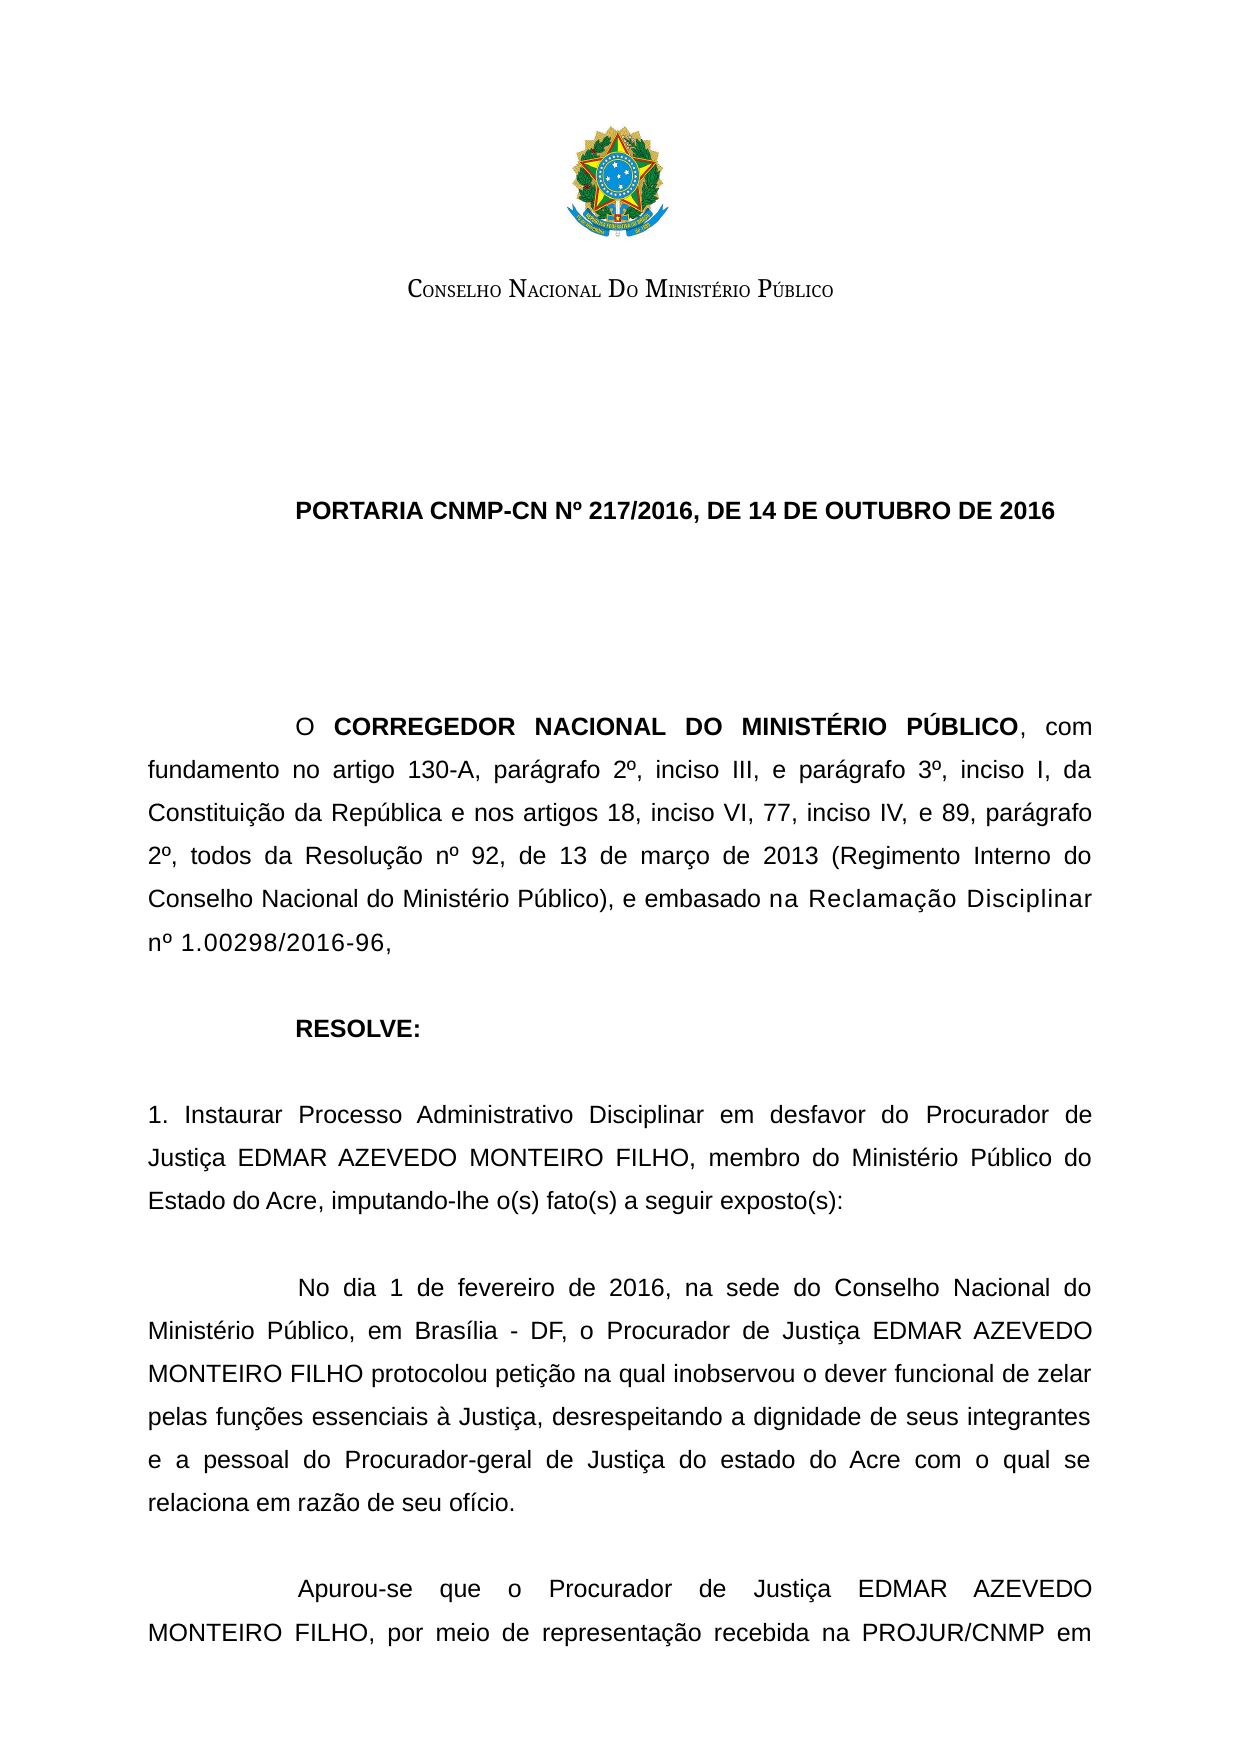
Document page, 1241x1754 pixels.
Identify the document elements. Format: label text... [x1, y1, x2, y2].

text O CORREGEDOR NACIONAL DO MINISTÉRIO PÚBLICO, com fundamento no artigo 130-A, parágrafo 2º, inciso III, e parágrafo 3º, inciso I, da Constituição da República e nos artigos 18, inciso VI, 77, inciso IV, e 89, parágrafo 2º, todos da Resolução nº 92, de 13 de março de 2013 (Regimento Interno do Conselho Nacional do Ministério Público), e embasado na Reclamação Disciplinar nº 1.00298/2016-96, [148, 712, 1093, 956]
text RESOLVE: [148, 1014, 1093, 1042]
text PORTARIA CNMP-CN Nº 217/2016, DE 14 DE OUTUBRO DE 2016 [148, 496, 1093, 525]
text Apurou-se que o Procurador de Justiça EDMAR AZEVEDO MONTEIRO FILHO, por meio de representação recebida na PROJUR/CNMP em [148, 1574, 1093, 1646]
list 1. Instaurar Processo Administrativo Disciplinar em desfavor do Procurador de Justiça EDMAR AZEVEDO MONTEIRO FILHO, membro do Ministério Público do Estado do Acre, imputando-lhe o(s) fato(s) a seguir exposto(s): [110, 1100, 1093, 1215]
text No dia 1 de fevereiro de 2016, na sede do Conselho Nacional do Ministério Público, em Brasília - DF, o Procurador de Justiça EDMAR AZEVEDO MONTEIRO FILHO protocolou petição na qual inobservou o dever funcional de zelar pelas funções essenciais à Justiça, desrespeitando a dignidade de seus integrantes e a pessoal do Procurador-geral de Justiça do estado do Acre com o qual se relaciona em razão de seu ofício. [148, 1272, 1093, 1517]
